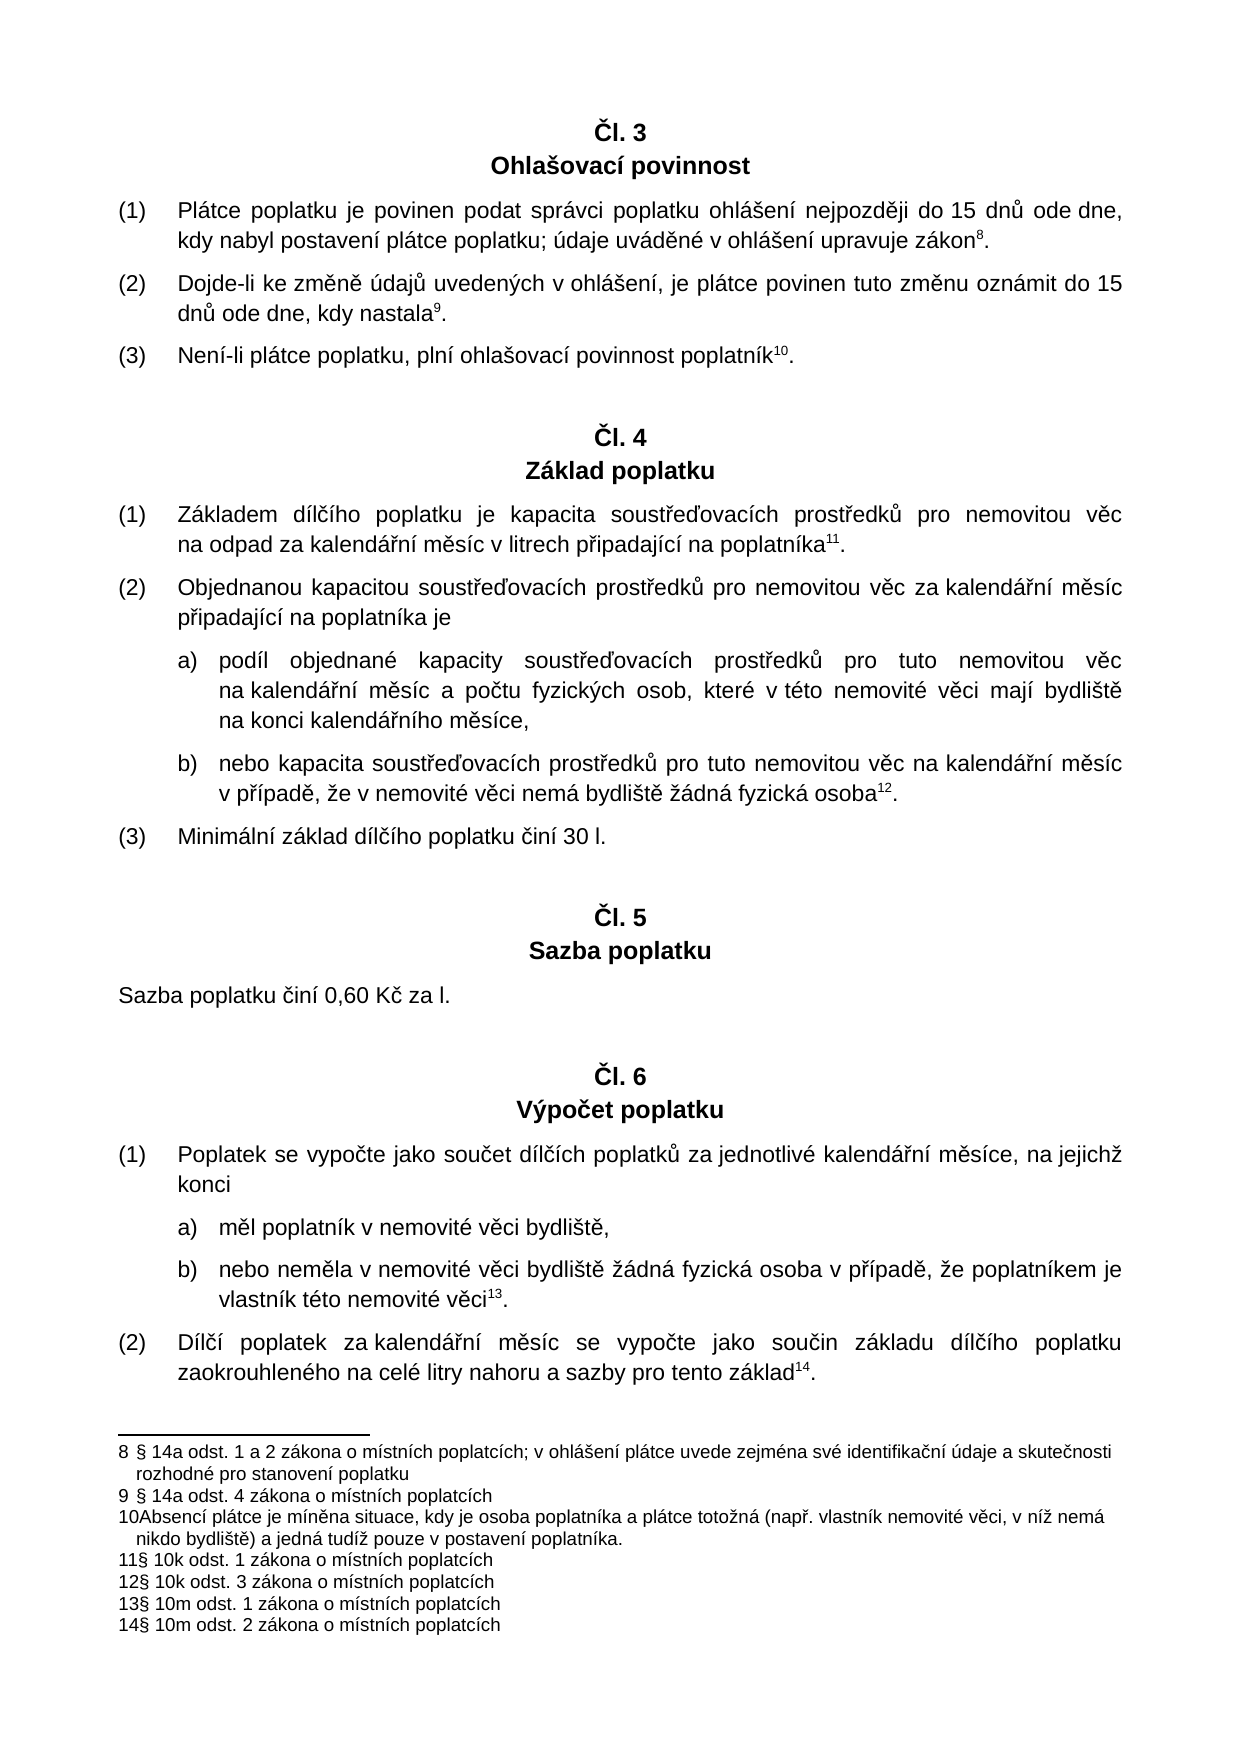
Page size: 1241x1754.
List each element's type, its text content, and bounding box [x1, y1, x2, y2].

subtitle Čl. 6 Výpočet poplatku [118, 1062, 1122, 1124]
list § 10m odst. 2 zákona o místních poplatcích [118, 1614, 1122, 1635]
subtitle Čl. 5 Sazba poplatku [118, 903, 1122, 965]
list Absencí plátce je míněna situace, kdy je osoba poplatníka a plátce totožná (např. vlastník nemovité věci, v níž nemá nikdo bydliště) a jedná tudíž pouze v postavení poplatníka. [118, 1506, 1122, 1549]
list Základem dílčího poplatku je kapacita soustřeďovacích prostředků pro nemovitou věc na odpad za kalendářní měsíc v litrech připadající na poplatníka. [118, 501, 1122, 558]
list Poplatek se vypočte jako součet dílčích poplatků za jednotlivé kalendářní měsíce, na jejichž konci [118, 1141, 1122, 1197]
list měl poplatník v nemovité věci bydliště, [177, 1213, 1122, 1240]
subtitle Čl. 4 Základ poplatku [118, 423, 1122, 484]
list Minimální základ dílčího poplatku činí 30 l. [118, 823, 1122, 849]
subtitle Čl. 3 Ohlašovací povinnost [118, 118, 1122, 180]
list nebo neměla v nemovité věci bydliště žádná fyzická osoba v případě, že poplatníkem je vlastník této nemovité věci. [177, 1256, 1122, 1313]
list podíl objednané kapacity soustřeďovacích prostředků pro tuto nemovitou věc na kalendářní měsíc a počtu fyzických osob, které v této nemovité věci mají bydliště na konci kalendářního měsíce, [177, 647, 1122, 734]
list § 10m odst. 1 zákona o místních poplatcích [118, 1592, 1122, 1614]
list nebo kapacita soustřeďovacích prostředků pro tuto nemovitou věc na kalendářní měsíc v případě, že v nemovité věci nemá bydliště žádná fyzická osoba. [177, 750, 1122, 807]
list § 10k odst. 1 zákona o místních poplatcích [118, 1549, 1122, 1571]
list Plátce poplatku je povinen podat správci poplatku ohlášení nejpozději do 15 dnů ode dne, kdy nabyl postavení plátce poplatku; údaje uváděné v ohlášení upravuje zákon. [118, 197, 1122, 253]
list § 14a odst. 1 a 2 zákona o místních poplatcích; v ohlášení plátce uvede zejména své identifikační údaje a skutečnosti rozhodné pro stanovení poplatku [118, 1441, 1122, 1484]
text Sazba poplatku činí 0,60 Kč za l. [118, 982, 1122, 1008]
list Dojde-li ke změně údajů uvedených v ohlášení, je plátce povinen tuto změnu oznámit do 15 dnů ode dne, kdy nastala. [118, 269, 1122, 326]
list Není-li plátce poplatku, plní ohlašovací povinnost poplatník. [118, 342, 1122, 369]
list § 14a odst. 4 zákona o místních poplatcích [118, 1484, 1122, 1506]
list § 10k odst. 3 zákona o místních poplatcích [118, 1571, 1122, 1592]
list Objednanou kapacitou soustřeďovacích prostředků pro nemovitou věc za kalendářní měsíc připadající na poplatníka je [118, 574, 1122, 631]
list Dílčí poplatek za kalendářní měsíc se vypočte jako součin základu dílčího poplatku zaokrouhleného na celé litry nahoru a sazby pro tento základ. [118, 1329, 1122, 1386]
